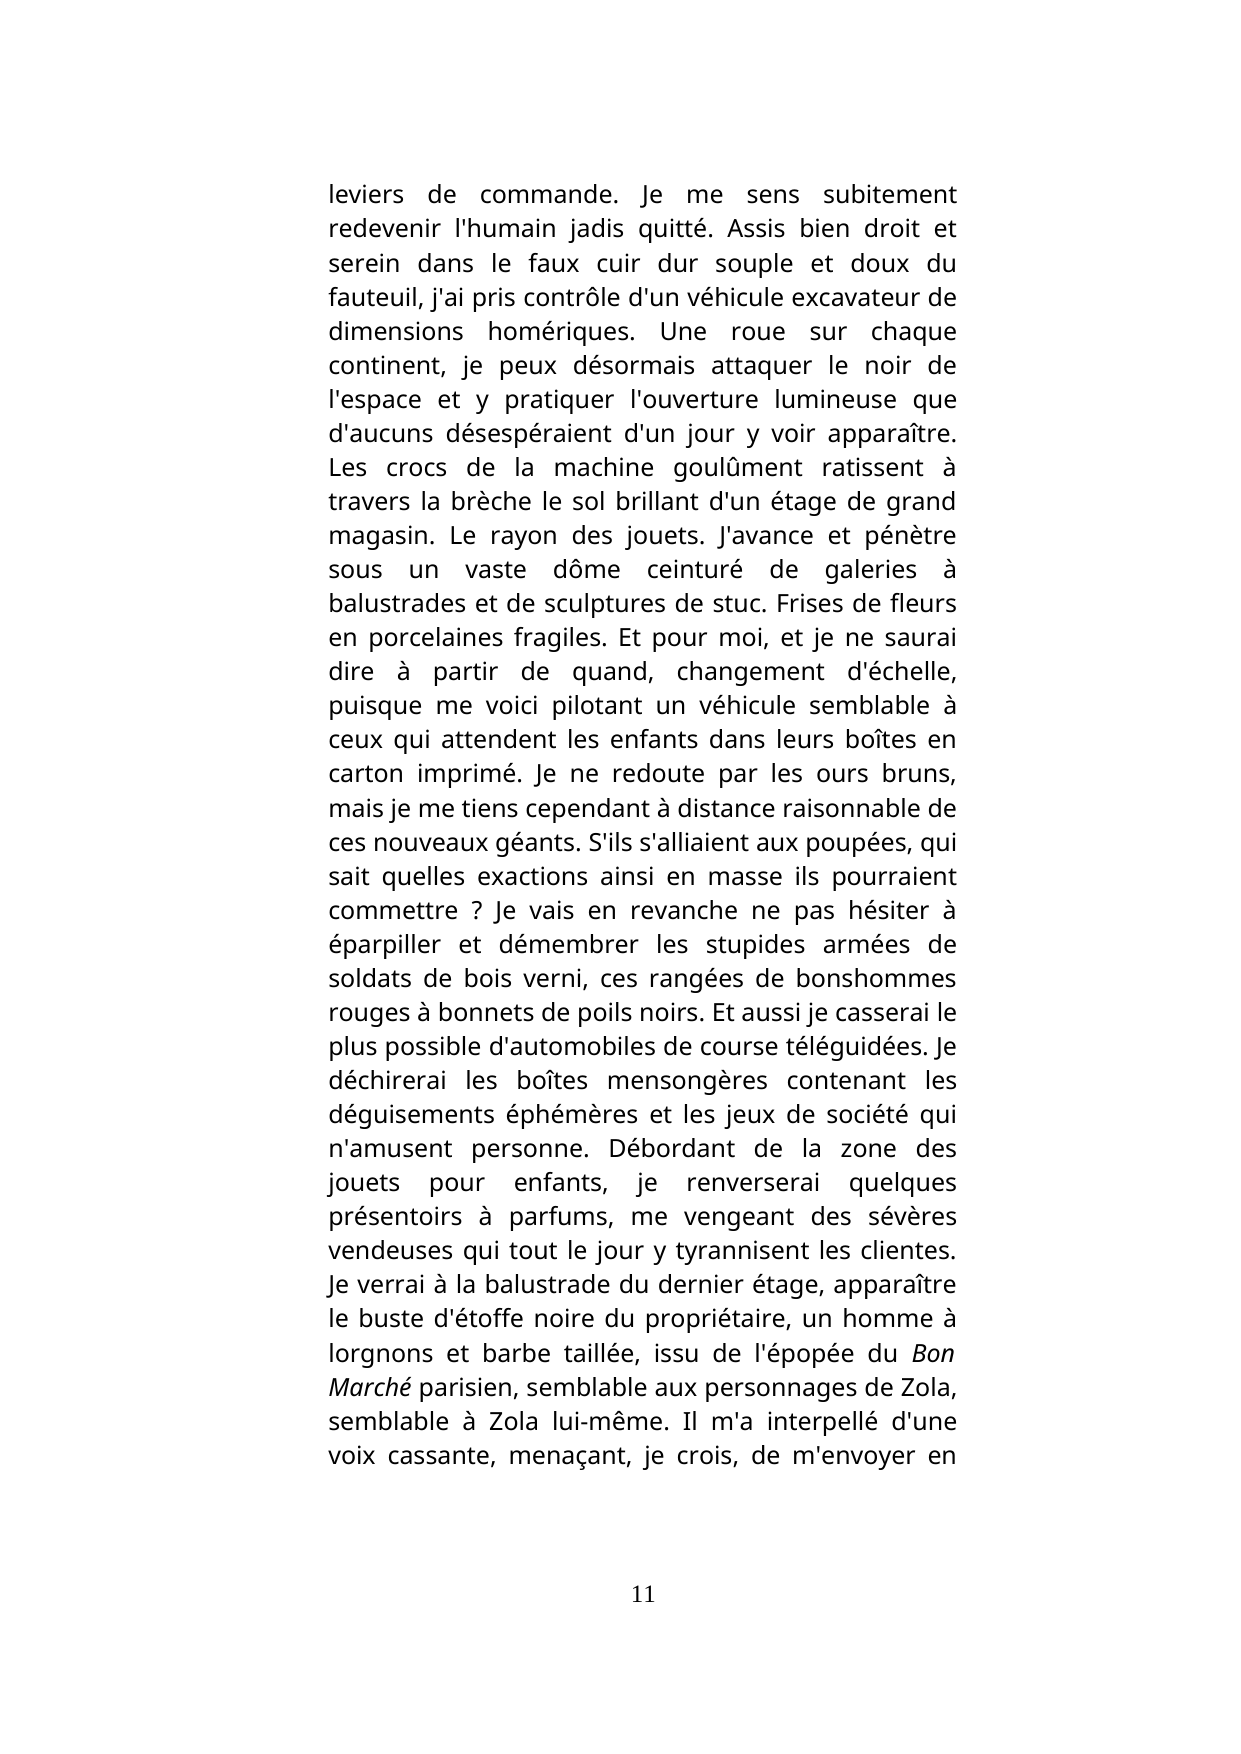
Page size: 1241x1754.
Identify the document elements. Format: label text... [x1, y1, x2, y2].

text leviers de commande. Je me sens subitement redevenir l'humain jadis quitté. Assis bien droit et serein dans le faux cuir dur souple et doux du fauteuil, j'ai pris contrôle d'un véhicule excavateur de dimensions homériques. Une roue sur chaque continent, je peux désormais attaquer le noir de l'espace et y pratiquer l'ouverture lumineuse que d'aucuns désespéraient d'un jour y voir apparaître. Les crocs de la machine goulûment ratissent à travers la brèche le sol brillant d'un étage de grand magasin. Le rayon des jouets. J'avance et pénètre sous un vaste dôme ceinturé de galeries à balustrades et de sculptures de stuc. Frises de fleurs en porcelaines fragiles. Et pour moi, et je ne saurai dire à partir de quand, changement d'échelle, puisque me voici pilotant un véhicule semblable à ceux qui attendent les enfants dans leurs boîtes en carton imprimé. Je ne redoute par les ours bruns, mais je me tiens cependant à distance raisonnable de ces nouveaux géants. S'ils s'alliaient aux poupées, qui sait quelles exactions ainsi en masse ils pourraient commettre ? Je vais en revanche ne pas hésiter à éparpiller et démembrer les stupides armées de soldats de bois verni, ces rangées de bonshommes rouges à bonnets de poils noirs. Et aussi je casserai le plus possible d'automobiles de course téléguidées. Je déchirerai les boîtes mensongères contenant les déguisements éphémères et les jeux de société qui n'amusent personne. Débordant de la zone des jouets pour enfants, je renverserai quelques présentoirs à parfums, me vengeant des sévères vendeuses qui tout le jour y tyrannisent les clientes. Je verrai à la balustrade du dernier étage, apparaître le buste d'étoffe noire du propriétaire, un homme à lorgnons et barbe taillée, issu de l'épopée du Bon Marché parisien, semblable aux personnages de Zola, semblable à Zola lui-même. Il m'a interpellé d'une voix cassante, menaçant, je crois, de m'envoyer en [328, 177, 958, 1471]
